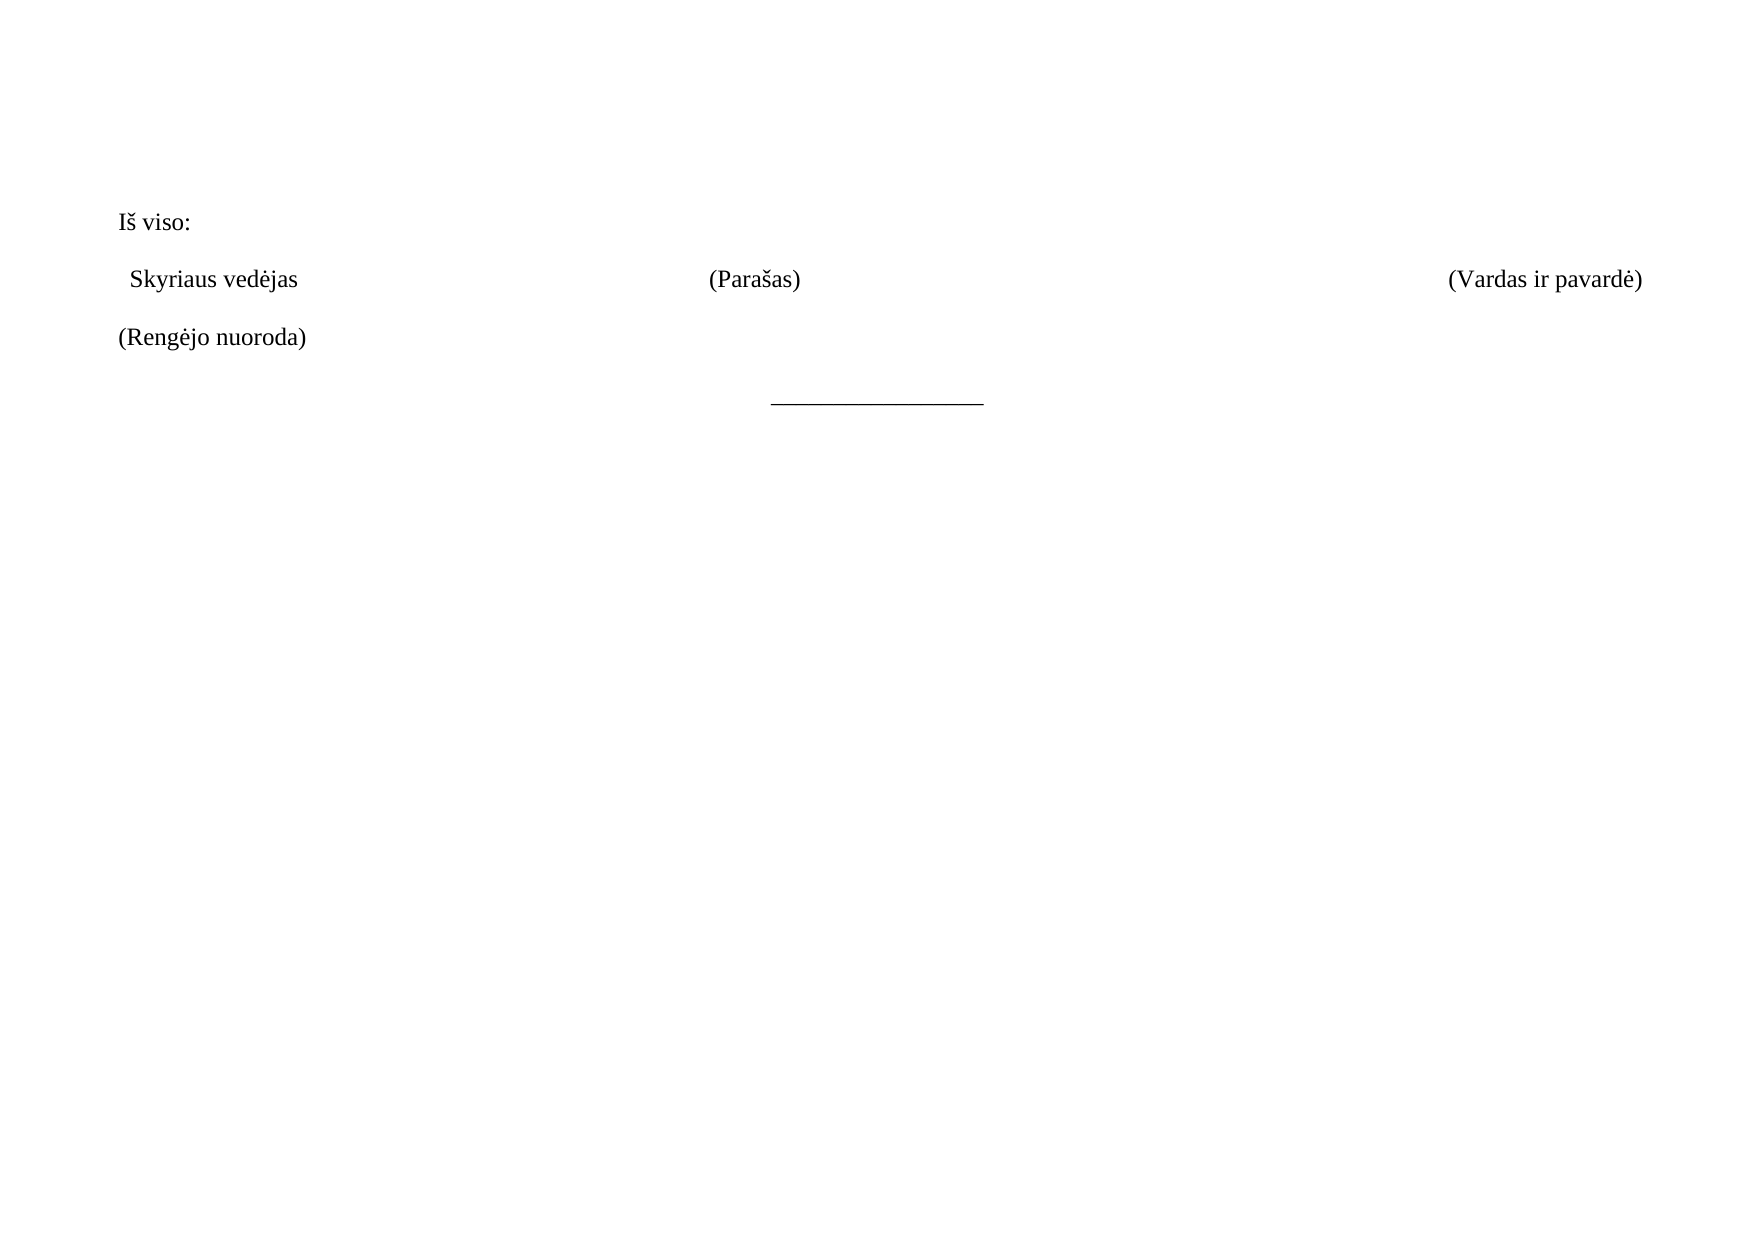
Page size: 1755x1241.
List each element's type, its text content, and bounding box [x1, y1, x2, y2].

text Iš viso: [118, 207, 1636, 235]
table_header Skyriaus vedėjas [118, 264, 630, 293]
text _________________ [118, 379, 1636, 408]
text (Rengėjo nuoroda) [118, 322, 1636, 350]
table_header (Vardas ir pavardė) [879, 264, 1653, 293]
table_header (Parašas) [630, 264, 879, 293]
